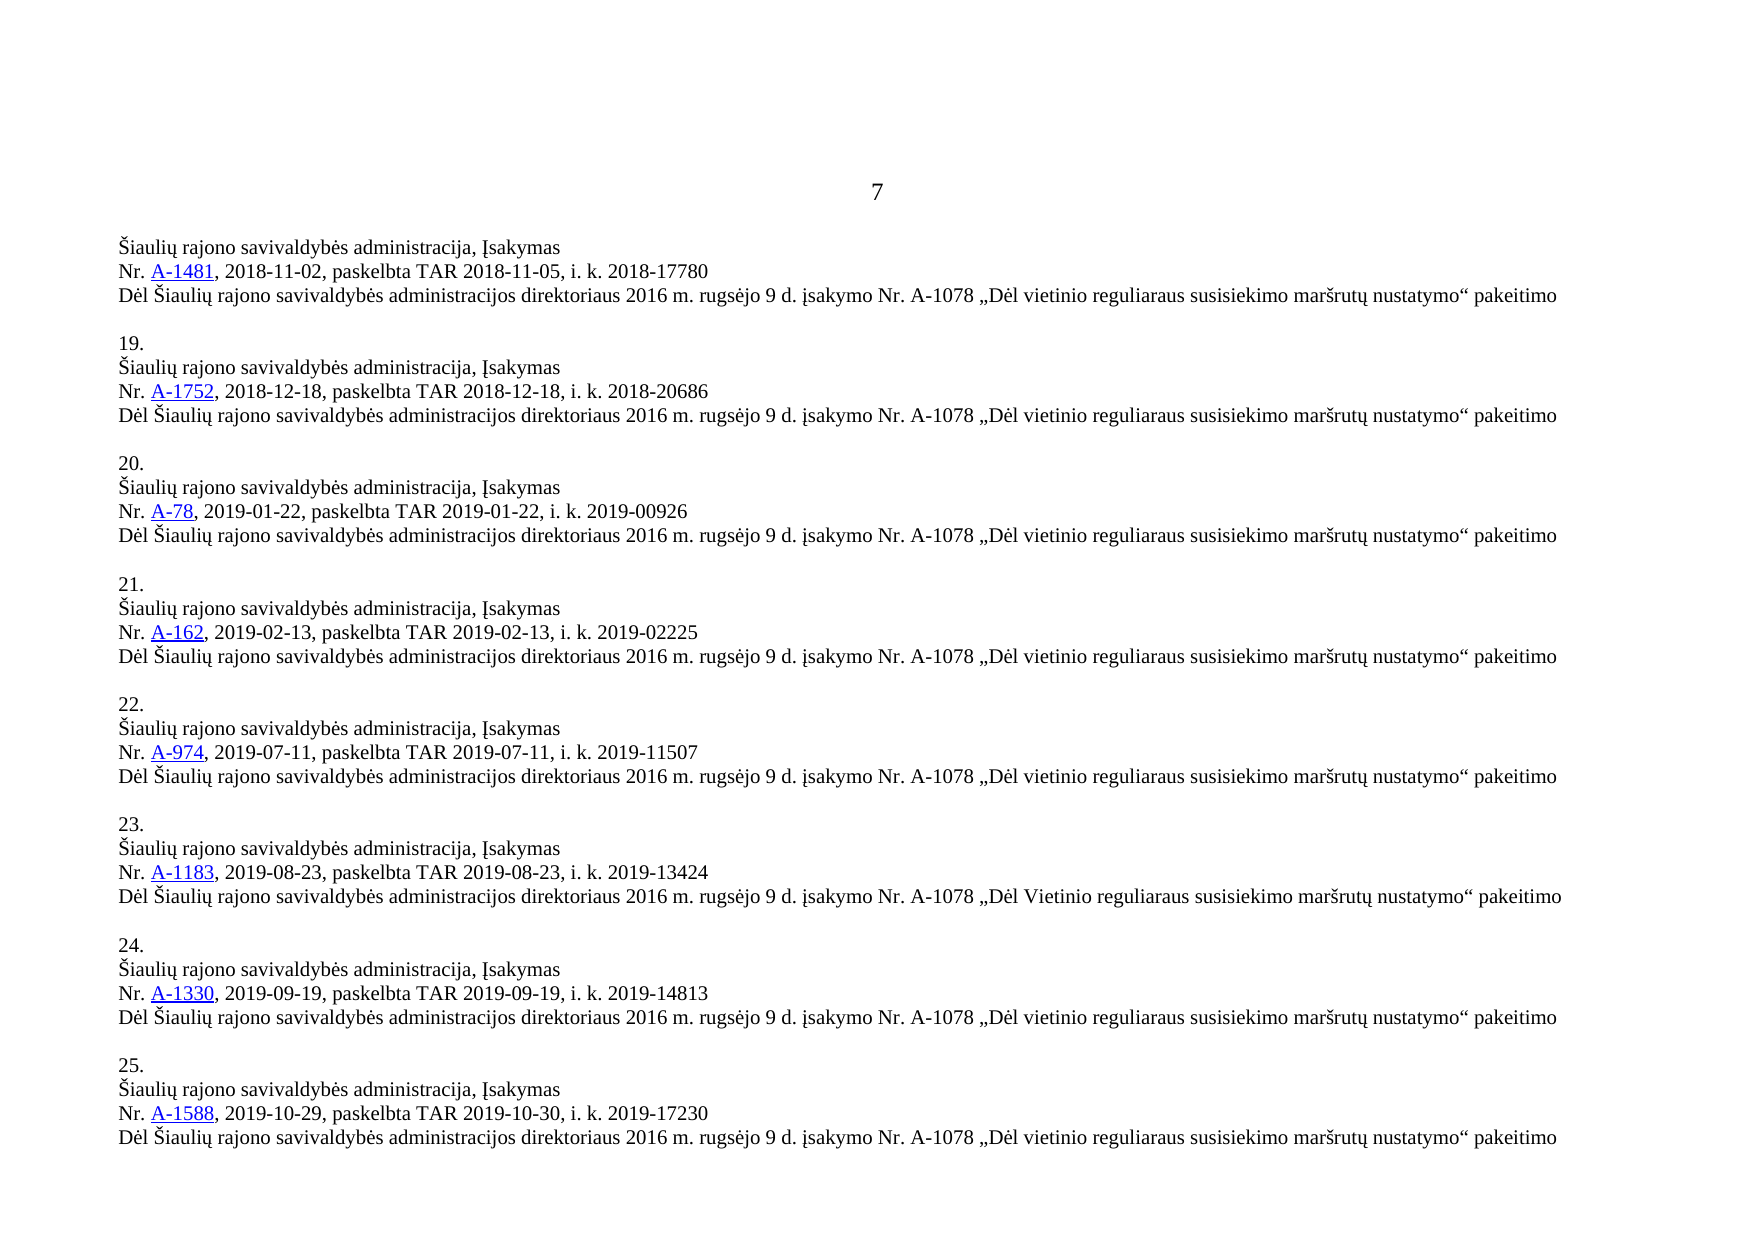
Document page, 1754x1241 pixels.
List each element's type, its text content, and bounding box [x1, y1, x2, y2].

text Šiaulių rajono savivaldybės administracija, Įsakymas [118, 596, 1636, 620]
text Dėl Šiaulių rajono savivaldybės administracijos direktoriaus 2016 m. rugsėjo 9 d. įsakymo Nr. A-1078 „Dėl vietinio reguliaraus susisiekimo maršrutų nustatymo“ pakeitimo [118, 764, 1636, 788]
text Šiaulių rajono savivaldybės administracija, Įsakymas [118, 836, 1636, 860]
text Nr. A-1183, 2019-08-23, paskelbta TAR 2019-08-23, i. k. 2019-13424 [118, 860, 1636, 884]
text Dėl Šiaulių rajono savivaldybės administracijos direktoriaus 2016 m. rugsėjo 9 d. įsakymo Nr. A-1078 „Dėl vietinio reguliaraus susisiekimo maršrutų nustatymo“ pakeitimo [118, 403, 1636, 427]
text Dėl Šiaulių rajono savivaldybės administracijos direktoriaus 2016 m. rugsėjo 9 d. įsakymo Nr. A-1078 „Dėl Vietinio reguliaraus susisiekimo maršrutų nustatymo“ pakeitimo [118, 884, 1636, 908]
text Nr. A-1752, 2018-12-18, paskelbta TAR 2018-12-18, i. k. 2018-20686 [118, 379, 1636, 403]
text Nr. A-162, 2019-02-13, paskelbta TAR 2019-02-13, i. k. 2019-02225 [118, 620, 1636, 644]
text Šiaulių rajono savivaldybės administracija, Įsakymas [118, 957, 1636, 981]
text Šiaulių rajono savivaldybės administracija, Įsakymas [118, 716, 1636, 740]
text 23. [118, 812, 1636, 836]
text 25. [118, 1053, 1636, 1077]
text 22. [118, 692, 1636, 716]
text 19. [118, 331, 1636, 355]
text Šiaulių rajono savivaldybės administracija, Įsakymas [118, 235, 1636, 259]
text 24. [118, 932, 1636, 957]
text 21. [118, 572, 1636, 596]
text Nr. A-1588, 2019-10-29, paskelbta TAR 2019-10-30, i. k. 2019-17230 [118, 1101, 1636, 1125]
text 20. [118, 451, 1636, 475]
text Dėl Šiaulių rajono savivaldybės administracijos direktoriaus 2016 m. rugsėjo 9 d. įsakymo Nr. A-1078 „Dėl vietinio reguliaraus susisiekimo maršrutų nustatymo“ pakeitimo [118, 523, 1636, 547]
text Nr. A-78, 2019-01-22, paskelbta TAR 2019-01-22, i. k. 2019-00926 [118, 499, 1636, 523]
text Šiaulių rajono savivaldybės administracija, Įsakymas [118, 475, 1636, 499]
text Nr. A-974, 2019-07-11, paskelbta TAR 2019-07-11, i. k. 2019-11507 [118, 740, 1636, 764]
text Dėl Šiaulių rajono savivaldybės administracijos direktoriaus 2016 m. rugsėjo 9 d. įsakymo Nr. A-1078 „Dėl vietinio reguliaraus susisiekimo maršrutų nustatymo“ pakeitimo [118, 1125, 1636, 1149]
text Nr. A-1481, 2018-11-02, paskelbta TAR 2018-11-05, i. k. 2018-17780 [118, 259, 1636, 283]
text Dėl Šiaulių rajono savivaldybės administracijos direktoriaus 2016 m. rugsėjo 9 d. įsakymo Nr. A-1078 „Dėl vietinio reguliaraus susisiekimo maršrutų nustatymo“ pakeitimo [118, 283, 1636, 307]
text Dėl Šiaulių rajono savivaldybės administracijos direktoriaus 2016 m. rugsėjo 9 d. įsakymo Nr. A-1078 „Dėl vietinio reguliaraus susisiekimo maršrutų nustatymo“ pakeitimo [118, 1005, 1636, 1029]
text Dėl Šiaulių rajono savivaldybės administracijos direktoriaus 2016 m. rugsėjo 9 d. įsakymo Nr. A-1078 „Dėl vietinio reguliaraus susisiekimo maršrutų nustatymo“ pakeitimo [118, 644, 1636, 668]
text Šiaulių rajono savivaldybės administracija, Įsakymas [118, 1077, 1636, 1101]
text Šiaulių rajono savivaldybės administracija, Įsakymas [118, 355, 1636, 379]
text Nr. A-1330, 2019-09-19, paskelbta TAR 2019-09-19, i. k. 2019-14813 [118, 981, 1636, 1005]
